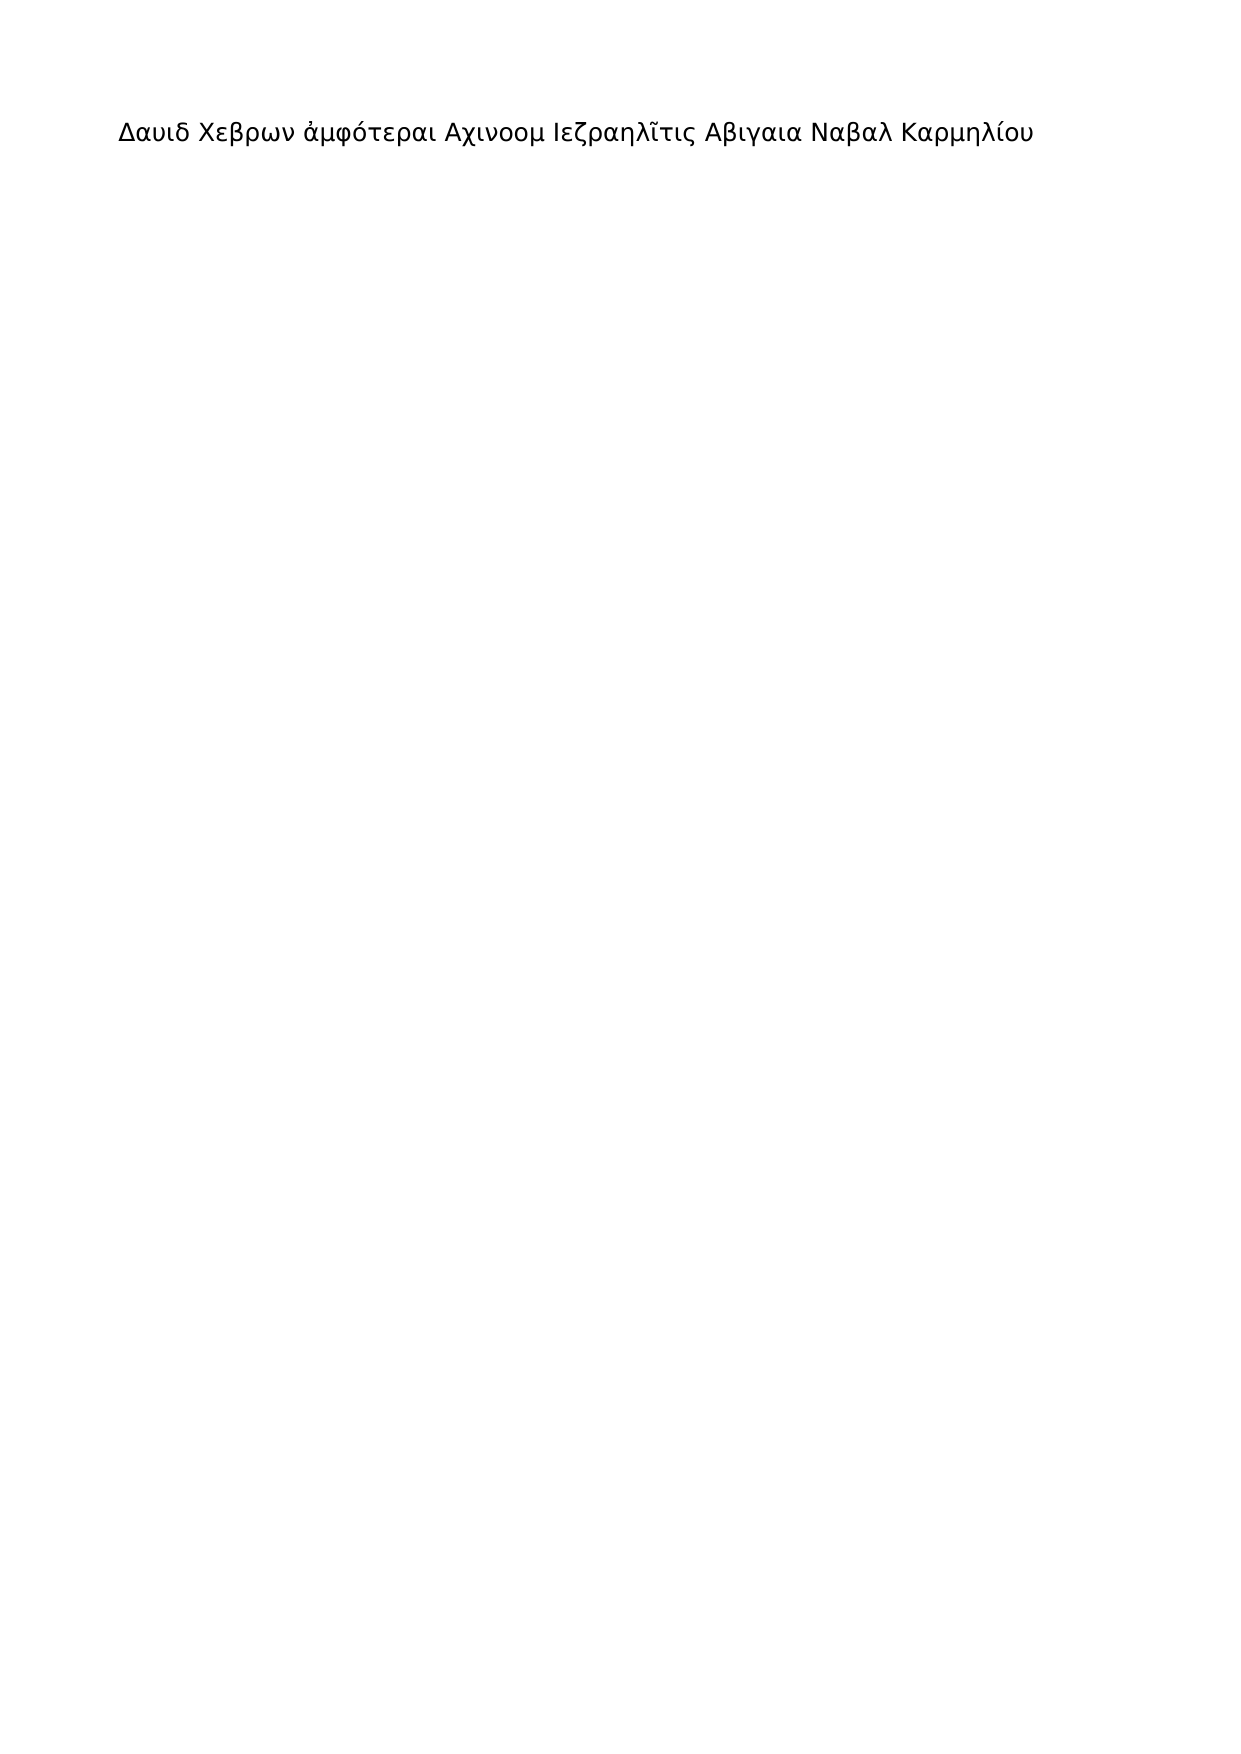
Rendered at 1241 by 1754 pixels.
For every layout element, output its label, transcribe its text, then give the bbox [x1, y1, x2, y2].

text Δαυιδ Χεβρων ἀμφότεραι Αχινοομ Ιεζραηλῖτις Αβιγαια Ναβαλ Καρμηλίου [118, 118, 1122, 147]
